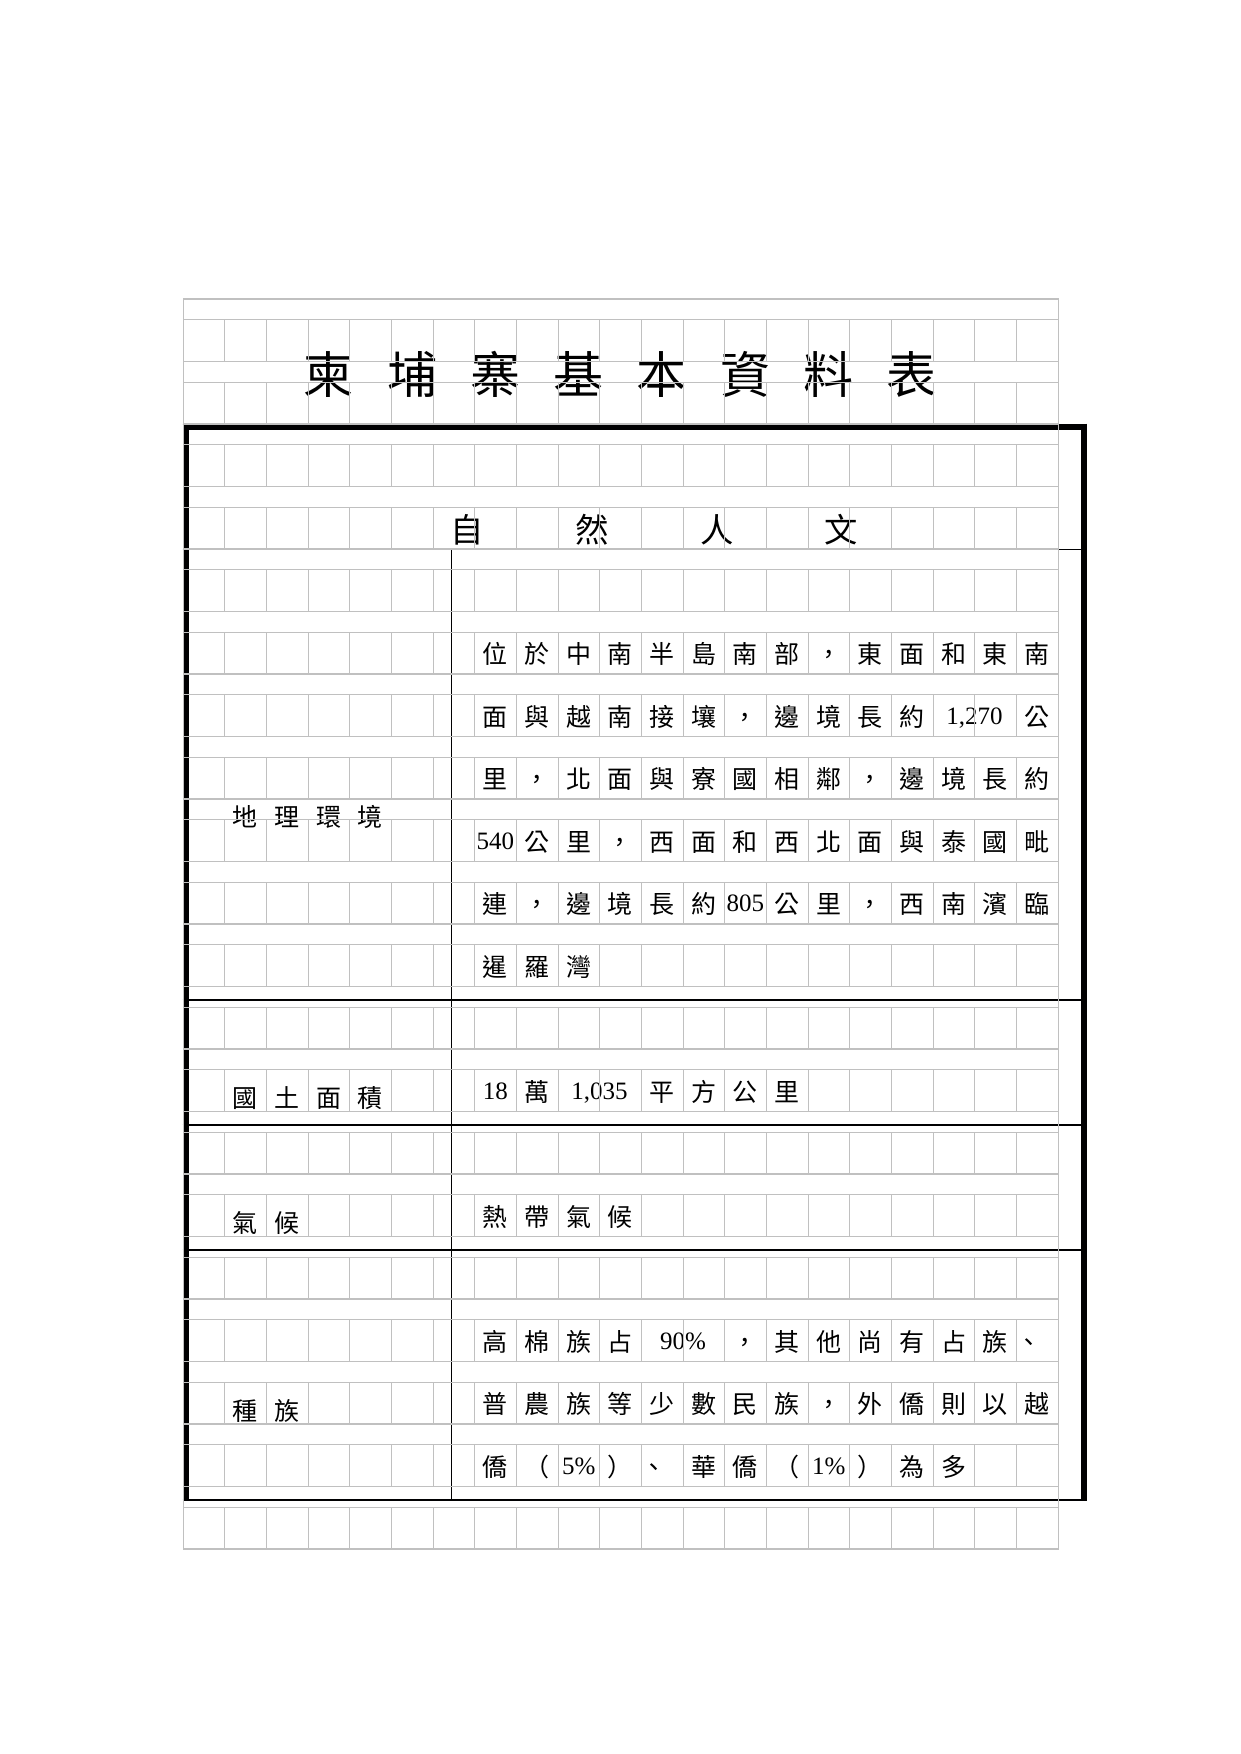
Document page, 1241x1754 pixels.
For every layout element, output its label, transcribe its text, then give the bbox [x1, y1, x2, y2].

table_cell 位於中南半島南部，東面和東南面與越南接壤，邊境長約1,270公里，北面與寮國相鄰，邊境長約540公里，西面和西北面與泰國毗連，邊境長約805公里，西南濱臨暹羅灣 [767, 758, 808, 798]
table_header 自 然 人 文 [189, 508, 224, 548]
table_header 自 然 人 文 [975, 445, 1016, 486]
table_cell 位於中南半島南部，東面和東南面與越南接壤，邊境長約1,270公里，北面與寮國相鄰，邊境長約540公里，西面和西北面與泰國毗連，邊境長約805公里，西南濱臨暹羅灣 [934, 820, 974, 861]
table_cell 地理環境 [392, 820, 433, 861]
table_cell 地理環境 [189, 987, 451, 999]
text 柬埔寨基本資料表 [725, 389, 766, 423]
table_cell [392, 1445, 433, 1486]
table_cell 高棉族占90%，其他尚有占族、普農族等少數民族，外僑則以越僑（5%）、華僑（1%）為多 [600, 1383, 641, 1423]
table_cell 高棉族占90%，其他尚有占族、普農族等少數民族，外僑則以越僑（5%）、華僑（1%）為多 [475, 1383, 516, 1423]
text 柬埔寨基本資料表 [845, 362, 909, 382]
table_cell 地理環境 [267, 820, 308, 861]
text 柬埔寨基本資料表 [1017, 320, 1058, 361]
table_cell 位於中南半島南部，東面和東南面與越南接壤，邊境長約1,270公里，北面與寮國相鄰，邊境長約540公里，西面和西北面與泰國毗連，邊境長約805公里，西南濱臨暹羅灣 [725, 695, 766, 736]
text 柬埔寨基本資料表 [267, 320, 308, 361]
table_cell 位於中南半島南部，東面和東南面與越南接壤，邊境長約1,270公里，北面與寮國相鄰，邊境長約540公里，西面和西北面與泰國毗連，邊境長約805公里，西南濱臨暹羅灣 [934, 695, 974, 736]
table_cell 位於中南半島南部，東面和東南面與越南接壤，邊境長約1,270公里，北面與寮國相鄰，邊境長約540公里，西面和西北面與泰國毗連，邊境長約805公里，西南濱臨暹羅灣 [517, 633, 558, 673]
table_cell 高棉族占90%，其他尚有占族、普農族等少數民族，外僑則以越僑（5%）、華僑（1%）為多 [809, 1383, 849, 1423]
table_cell 位於中南半島南部，東面和東南面與越南接壤，邊境長約1,270公里，北面與寮國相鄰，邊境長約540公里，西面和西北面與泰國毗連，邊境長約805公里，西南濱臨暹羅灣 [642, 945, 683, 986]
text 柬埔寨基本資料表 [184, 300, 1058, 319]
table_cell [809, 1195, 849, 1236]
table_header 自 然 人 文 [850, 445, 891, 486]
table_cell 積 [350, 1070, 391, 1111]
table_cell 地理環境 [189, 925, 451, 944]
table_cell [475, 1133, 516, 1173]
text 柬埔寨基本資料表 [184, 362, 326, 382]
table_cell [434, 1070, 451, 1111]
table_cell 地理環境 [309, 570, 349, 611]
table_cell 地理環境 [350, 570, 391, 611]
table_cell 位於中南半島南部，東面和東南面與越南接壤，邊境長約1,270公里，北面與寮國相鄰，邊境長約540公里，西面和西北面與泰國毗連，邊境長約805公里，西南濱臨暹羅灣 [850, 820, 891, 861]
table_cell 位於中南半島南部，東面和東南面與越南接壤，邊境長約1,270公里，北面與寮國相鄰，邊境長約540公里，西面和西北面與泰國毗連，邊境長約805公里，西南濱臨暹羅灣 [725, 945, 766, 986]
text 柬埔寨基本資料表 [642, 383, 683, 423]
table_cell 位於中南半島南部，東面和東南面與越南接壤，邊境長約1,270公里，北面與寮國相鄰，邊境長約540公里，西面和西北面與泰國毗連，邊境長約805公里，西南濱臨暹羅灣 [850, 883, 891, 923]
table_cell [189, 1001, 451, 1007]
table_cell 高棉族占90%，其他尚有占族、普農族等少數民族，外僑則以越僑（5%）、華僑（1%）為多 [1017, 1383, 1058, 1423]
table_cell 高棉族占90%，其他尚有占族、普農族等少數民族，外僑則以越僑（5%）、華僑（1%）為多 [517, 1320, 558, 1361]
table_cell 位於中南半島南部，東面和東南面與越南接壤，邊境長約1,270公里，北面與寮國相鄰，邊境長約540公里，西面和西北面與泰國毗連，邊境長約805公里，西南濱臨暹羅灣 [684, 758, 724, 798]
table_header 自 然 人 文 [225, 508, 266, 548]
table_cell 位於中南半島南部，東面和東南面與越南接壤，邊境長約1,270公里，北面與寮國相鄰，邊境長約540公里，西面和西北面與泰國毗連，邊境長約805公里，西南濱臨暹羅灣 [684, 570, 724, 611]
table_header 自 然 人 文 [392, 508, 433, 548]
table_cell [767, 1195, 808, 1236]
table_cell 位於中南半島南部，東面和東南面與越南接壤，邊境長約1,270公里，北面與寮國相鄰，邊境長約540公里，西面和西北面與泰國毗連，邊境長約805公里，西南濱臨暹羅灣 [452, 862, 1058, 882]
table_cell 18萬1,035平方公里 [475, 1070, 516, 1111]
table_cell [350, 1133, 391, 1173]
table_cell 高棉族占90%，其他尚有占族、普農族等少數民族，外僑則以越僑（5%）、華僑（1%）為多 [684, 1445, 724, 1486]
table_cell 位於中南半島南部，東面和東南面與越南接壤，邊境長約1,270公里，北面與寮國相鄰，邊境長約540公里，西面和西北面與泰國毗連，邊境長約805公里，西南濱臨暹羅灣 [517, 945, 558, 986]
text 柬埔寨基本資料表 [913, 362, 1058, 382]
table_cell 位於中南半島南部，東面和東南面與越南接壤，邊境長約1,270公里，北面與寮國相鄰，邊境長約540公里，西面和西北面與泰國毗連，邊境長約805公里，西南濱臨暹羅灣 [1017, 883, 1058, 923]
table_cell 族 [267, 1383, 308, 1423]
table_cell 18萬1,035平方公里 [767, 1008, 808, 1048]
table_cell 高棉族占90%，其他尚有占族、普農族等少數民族，外僑則以越僑（5%）、華僑（1%）為多 [850, 1445, 891, 1486]
table_cell 高棉族占90%，其他尚有占族、普農族等少數民族，外僑則以越僑（5%）、華僑（1%）為多 [517, 1258, 558, 1298]
table_header 自 然 人 文 [725, 445, 766, 486]
table_cell 地理環境 [267, 758, 308, 798]
table_header 自 然 人 文 [1017, 508, 1058, 548]
table_cell [392, 1070, 433, 1111]
text 柬埔寨基本資料表 [504, 362, 566, 382]
table_cell 18萬1,035平方公里 [642, 1070, 683, 1111]
text 柬埔寨基本資料表 [684, 383, 724, 423]
table_cell [1017, 1133, 1058, 1173]
table_cell 高棉族占90%，其他尚有占族、普農族等少數民族，外僑則以越僑（5%）、華僑（1%）為多 [684, 1320, 724, 1361]
table_cell 位於中南半島南部，東面和東南面與越南接壤，邊境長約1,270公里，北面與寮國相鄰，邊境長約540公里，西面和西北面與泰國毗連，邊境長約805公里，西南濱臨暹羅灣 [850, 945, 891, 986]
table_cell 地理環境 [434, 633, 451, 673]
table_cell 地理環境 [392, 758, 433, 798]
table_cell 位於中南半島南部，東面和東南面與越南接壤，邊境長約1,270公里，北面與寮國相鄰，邊境長約540公里，西面和西北面與泰國毗連，邊境長約805公里，西南濱臨暹羅灣 [725, 758, 766, 798]
table_header 自 然 人 文 [642, 445, 683, 486]
table_cell 地理環境 [225, 570, 266, 611]
text 柬埔寨基本資料表 [517, 320, 558, 361]
table_cell 高棉族占90%，其他尚有占族、普農族等少數民族，外僑則以越僑（5%）、華僑（1%）為多 [892, 1445, 933, 1486]
table_cell 位於中南半島南部，東面和東南面與越南接壤，邊境長約1,270公里，北面與寮國相鄰，邊境長約540公里，西面和西北面與泰國毗連，邊境長約805公里，西南濱臨暹羅灣 [559, 695, 599, 736]
table_header 自 然 人 文 [834, 522, 848, 533]
table_cell 位於中南半島南部，東面和東南面與越南接壤，邊境長約1,270公里，北面與寮國相鄰，邊境長約540公里，西面和西北面與泰國毗連，邊境長約805公里，西南濱臨暹羅灣 [452, 612, 1058, 632]
table_cell 高棉族占90%，其他尚有占族、普農族等少數民族，外僑則以越僑（5%）、華僑（1%）為多 [725, 1258, 766, 1298]
table_cell 地理環境 [267, 695, 308, 736]
table_cell 18萬1,035平方公里 [767, 1070, 808, 1111]
text 柬埔寨基本資料表 [434, 320, 474, 361]
table_cell 位於中南半島南部，東面和東南面與越南接壤，邊境長約1,270公里，北面與寮國相鄰，邊境長約540公里，西面和西北面與泰國毗連，邊境長約805公里，西南濱臨暹羅灣 [809, 945, 849, 986]
table_cell 高棉族占90%，其他尚有占族、普農族等少數民族，外僑則以越僑（5%）、華僑（1%）為多 [452, 1487, 1058, 1499]
table_cell 地理環境 [350, 820, 391, 861]
table_cell 位於中南半島南部，東面和東南面與越南接壤，邊境長約1,270公里，北面與寮國相鄰，邊境長約540公里，西面和西北面與泰國毗連，邊境長約805公里，西南濱臨暹羅灣 [1017, 820, 1058, 861]
table_cell 位於中南半島南部，東面和東南面與越南接壤，邊境長約1,270公里，北面與寮國相鄰，邊境長約540公里，西面和西北面與泰國毗連，邊境長約805公里，西南濱臨暹羅灣 [475, 758, 516, 798]
text 柬埔寨基本資料表 [975, 320, 1016, 361]
table_cell 位於中南半島南部，東面和東南面與越南接壤，邊境長約1,270公里，北面與寮國相鄰，邊境長約540公里，西面和西北面與泰國毗連，邊境長約805公里，西南濱臨暹羅灣 [767, 820, 808, 861]
table_cell 高棉族占90%，其他尚有占族、普農族等少數民族，外僑則以越僑（5%）、華僑（1%）為多 [600, 1445, 641, 1486]
table_cell 高棉族占90%，其他尚有占族、普農族等少數民族，外僑則以越僑（5%）、華僑（1%）為多 [809, 1258, 849, 1298]
table_cell 氣 [225, 1195, 266, 1236]
table_cell [892, 1195, 933, 1236]
text 柬埔寨基本資料表 [422, 362, 487, 382]
table_cell [392, 1320, 433, 1361]
table_cell [725, 1195, 766, 1236]
table_header 自 然 人 文 [350, 445, 391, 486]
table_header 自 然 人 文 [189, 430, 1058, 444]
table_cell 位於中南半島南部，東面和東南面與越南接壤，邊境長約1,270公里，北面與寮國相鄰，邊境長約540公里，西面和西北面與泰國毗連，邊境長約805公里，西南濱臨暹羅灣 [850, 633, 891, 673]
table_cell 地理環境 [309, 945, 349, 986]
table_cell [642, 1133, 683, 1173]
table_cell 位於中南半島南部，東面和東南面與越南接壤，邊境長約1,270公里，北面與寮國相鄰，邊境長約540公里，西面和西北面與泰國毗連，邊境長約805公里，西南濱臨暹羅灣 [850, 570, 891, 611]
table_cell [225, 1133, 266, 1173]
table_cell 高棉族占90%，其他尚有占族、普農族等少數民族，外僑則以越僑（5%）、華僑（1%）為多 [1017, 1445, 1058, 1486]
table_header 自 然 人 文 [975, 508, 1016, 548]
table_header 自 然 人 文 [850, 508, 891, 548]
table_cell 位於中南半島南部，東面和東南面與越南接壤，邊境長約1,270公里，北面與寮國相鄰，邊境長約540公里，西面和西北面與泰國毗連，邊境長約805公里，西南濱臨暹羅灣 [975, 883, 1016, 923]
table_header 自 然 人 文 [517, 445, 558, 486]
table_cell 高棉族占90%，其他尚有占族、普農族等少數民族，外僑則以越僑（5%）、華僑（1%）為多 [452, 1425, 1058, 1444]
table_cell 地理環境 [392, 633, 433, 673]
table_cell 高棉族占90%，其他尚有占族、普農族等少數民族，外僑則以越僑（5%）、華僑（1%）為多 [934, 1320, 974, 1361]
table_cell 位於中南半島南部，東面和東南面與越南接壤，邊境長約1,270公里，北面與寮國相鄰，邊境長約540公里，西面和西北面與泰國毗連，邊境長約805公里，西南濱臨暹羅灣 [452, 737, 1058, 757]
table_cell 高棉族占90%，其他尚有占族、普農族等少數民族，外僑則以越僑（5%）、華僑（1%）為多 [559, 1320, 599, 1361]
table_cell 位於中南半島南部，東面和東南面與越南接壤，邊境長約1,270公里，北面與寮國相鄰，邊境長約540公里，西面和西北面與泰國毗連，邊境長約805公里，西南濱臨暹羅灣 [975, 820, 1016, 861]
table_cell 高棉族占90%，其他尚有占族、普農族等少數民族，外僑則以越僑（5%）、華僑（1%）為多 [559, 1383, 599, 1423]
table_header 自 然 人 文 [225, 445, 266, 486]
table_cell 18萬1,035平方公里 [725, 1008, 766, 1048]
table_cell [267, 1258, 308, 1298]
table_cell [309, 1445, 349, 1486]
table_cell [309, 1320, 349, 1361]
table_cell 位於中南半島南部，東面和東南面與越南接壤，邊境長約1,270公里，北面與寮國相鄰，邊境長約540公里，西面和西北面與泰國毗連，邊境長約805公里，西南濱臨暹羅灣 [934, 945, 974, 986]
table_cell 地理環境 [189, 820, 224, 861]
table_cell [975, 1133, 1016, 1173]
text 柬埔寨基本資料表 [434, 383, 474, 423]
table_cell [934, 1195, 974, 1236]
table_header 自 然 人 文 [475, 445, 516, 486]
table_cell 地理環境 [189, 695, 224, 736]
table_cell 高棉族占90%，其他尚有占族、普農族等少數民族，外僑則以越僑（5%）、華僑（1%）為多 [517, 1445, 558, 1486]
text 柬埔寨基本資料表 [767, 383, 808, 423]
table_cell 18萬1,035平方公里 [600, 1008, 641, 1048]
table_cell 18萬1,035平方公里 [452, 1050, 1058, 1069]
table_cell 高棉族占90%，其他尚有占族、普農族等少數民族，外僑則以越僑（5%）、華僑（1%）為多 [767, 1383, 808, 1423]
table_cell 位於中南半島南部，東面和東南面與越南接壤，邊境長約1,270公里，北面與寮國相鄰，邊境長約540公里，西面和西北面與泰國毗連，邊境長約805公里，西南濱臨暹羅灣 [1017, 633, 1058, 673]
table_cell [189, 1133, 224, 1173]
table_cell 位於中南半島南部，東面和東南面與越南接壤，邊境長約1,270公里，北面與寮國相鄰，邊境長約540公里，西面和西北面與泰國毗連，邊境長約805公里，西南濱臨暹羅灣 [767, 570, 808, 611]
table_cell 18萬1,035平方公里 [850, 1008, 891, 1048]
table_cell 位於中南半島南部，東面和東南面與越南接壤，邊境長約1,270公里，北面與寮國相鄰，邊境長約540公里，西面和西北面與泰國毗連，邊境長約805公里，西南濱臨暹羅灣 [892, 570, 933, 611]
table_cell 位於中南半島南部，東面和東南面與越南接壤，邊境長約1,270公里，北面與寮國相鄰，邊境長約540公里，西面和西北面與泰國毗連，邊境長約805公里，西南濱臨暹羅灣 [452, 800, 1058, 819]
table_cell 高棉族占90%，其他尚有占族、普農族等少數民族，外僑則以越僑（5%）、華僑（1%）為多 [725, 1320, 766, 1361]
table_cell [189, 1487, 451, 1499]
table_cell 高棉族占90%，其他尚有占族、普農族等少數民族，外僑則以越僑（5%）、華僑（1%）為多 [725, 1445, 766, 1486]
table_cell [225, 1445, 266, 1486]
text 柬埔寨基本資料表 [267, 383, 308, 423]
table_cell 18萬1,035平方公里 [452, 1008, 474, 1048]
table_cell 種 [225, 1383, 266, 1423]
table_cell 位於中南半島南部，東面和東南面與越南接壤，邊境長約1,270公里，北面與寮國相鄰，邊境長約540公里，西面和西北面與泰國毗連，邊境長約805公里，西南濱臨暹羅灣 [684, 695, 724, 736]
table_cell [850, 1133, 891, 1173]
table_cell 土 [267, 1070, 308, 1111]
table_cell 高棉族占90%，其他尚有占族、普農族等少數民族，外僑則以越僑（5%）、華僑（1%）為多 [767, 1258, 808, 1298]
table_cell 位於中南半島南部，東面和東南面與越南接壤，邊境長約1,270公里，北面與寮國相鄰，邊境長約540公里，西面和西北面與泰國毗連，邊境長約805公里，西南濱臨暹羅灣 [809, 820, 849, 861]
table_cell [392, 1133, 433, 1173]
table_cell [392, 1383, 433, 1423]
table_cell [434, 1008, 451, 1048]
table_cell 位於中南半島南部，東面和東南面與越南接壤，邊境長約1,270公里，北面與寮國相鄰，邊境長約540公里，西面和西北面與泰國毗連，邊境長約805公里，西南濱臨暹羅灣 [600, 883, 641, 923]
table_cell 位於中南半島南部，東面和東南面與越南接壤，邊境長約1,270公里，北面與寮國相鄰，邊境長約540公里，西面和西北面與泰國毗連，邊境長約805公里，西南濱臨暹羅灣 [892, 758, 933, 798]
table_header 自 然 人 文 [1059, 430, 1081, 548]
table_cell [975, 1195, 1016, 1236]
table_cell 18萬1,035平方公里 [517, 1008, 558, 1048]
table_cell 位於中南半島南部，東面和東南面與越南接壤，邊境長約1,270公里，北面與寮國相鄰，邊境長約540公里，西面和西北面與泰國毗連，邊境長約805公里，西南濱臨暹羅灣 [892, 820, 933, 861]
table_header 自 然 人 文 [767, 508, 808, 548]
table_header 自 然 人 文 [1017, 445, 1058, 486]
table_cell 高棉族占90%，其他尚有占族、普農族等少數民族，外僑則以越僑（5%）、華僑（1%）為多 [892, 1320, 933, 1361]
table_cell 高棉族占90%，其他尚有占族、普農族等少數民族，外僑則以越僑（5%）、華僑（1%）為多 [600, 1320, 641, 1361]
table_cell 高棉族占90%，其他尚有占族、普農族等少數民族，外僑則以越僑（5%）、華僑（1%）為多 [975, 1445, 1016, 1486]
table_cell [189, 1195, 224, 1236]
table_cell 位於中南半島南部，東面和東南面與越南接壤，邊境長約1,270公里，北面與寮國相鄰，邊境長約540公里，西面和西北面與泰國毗連，邊境長約805公里，西南濱臨暹羅灣 [934, 633, 974, 673]
table_cell [189, 1383, 224, 1423]
table_header 自 然 人 文 [559, 508, 599, 548]
table_cell 位於中南半島南部，東面和東南面與越南接壤，邊境長約1,270公里，北面與寮國相鄰，邊境長約540公里，西面和西北面與泰國毗連，邊境長約805公里，西南濱臨暹羅灣 [559, 570, 599, 611]
text 柬埔寨基本資料表 [663, 365, 673, 382]
table_cell 位於中南半島南部，東面和東南面與越南接壤，邊境長約1,270公里，北面與寮國相鄰，邊境長約540公里，西面和西北面與泰國毗連，邊境長約805公里，西南濱臨暹羅灣 [642, 883, 683, 923]
table_cell 熱 [475, 1195, 516, 1236]
table_cell [767, 1133, 808, 1173]
table_cell 位於中南半島南部，東面和東南面與越南接壤，邊境長約1,270公里，北面與寮國相鄰，邊境長約540公里，西面和西北面與泰國毗連，邊境長約805公里，西南濱臨暹羅灣 [684, 883, 724, 923]
table_cell 地理環境 [189, 570, 224, 611]
table_cell 18萬1,035平方公里 [452, 1112, 1058, 1124]
table_cell 位於中南半島南部，東面和東南面與越南接壤，邊境長約1,270公里，北面與寮國相鄰，邊境長約540公里，西面和西北面與泰國毗連，邊境長約805公里，西南濱臨暹羅灣 [725, 570, 766, 611]
table_cell [434, 1258, 451, 1298]
table_cell 國 [225, 1070, 266, 1111]
text 柬埔寨基本資料表 [767, 320, 808, 361]
table_cell 位於中南半島南部，東面和東南面與越南接壤，邊境長約1,270公里，北面與寮國相鄰，邊境長約540公里，西面和西北面與泰國毗連，邊境長約805公里，西南濱臨暹羅灣 [809, 695, 849, 736]
table_cell 高棉族占90%，其他尚有占族、普農族等少數民族，外僑則以越僑（5%）、華僑（1%）為多 [642, 1445, 683, 1486]
table_cell 位於中南半島南部，東面和東南面與越南接壤，邊境長約1,270公里，北面與寮國相鄰，邊境長約540公里，西面和西北面與泰國毗連，邊境長約805公里，西南濱臨暹羅灣 [809, 633, 849, 673]
table_cell 地理環境 [225, 695, 266, 736]
table_cell 位於中南半島南部，東面和東南面與越南接壤，邊境長約1,270公里，北面與寮國相鄰，邊境長約540公里，西面和西北面與泰國毗連，邊境長約805公里，西南濱臨暹羅灣 [725, 633, 766, 673]
table_header 自 然 人 文 [725, 508, 766, 548]
table_cell 位於中南半島南部，東面和東南面與越南接壤，邊境長約1,270公里，北面與寮國相鄰，邊境長約540公里，西面和西北面與泰國毗連，邊境長約805公里，西南濱臨暹羅灣 [600, 758, 641, 798]
table_cell [350, 1445, 391, 1486]
table_cell 18萬1,035平方公里 [725, 1070, 766, 1111]
table_header 自 然 人 文 [934, 445, 974, 486]
table_cell [892, 1133, 933, 1173]
table_cell [392, 1008, 433, 1048]
table_cell 候 [600, 1195, 641, 1236]
table_cell 高棉族占90%，其他尚有占族、普農族等少數民族，外僑則以越僑（5%）、華僑（1%）為多 [975, 1258, 1016, 1298]
table_cell [452, 1237, 1058, 1249]
table_cell 位於中南半島南部，東面和東南面與越南接壤，邊境長約1,270公里，北面與寮國相鄰，邊境長約540公里，西面和西北面與泰國毗連，邊境長約805公里，西南濱臨暹羅灣 [452, 925, 1058, 944]
table_cell 位於中南半島南部，東面和東南面與越南接壤，邊境長約1,270公里，北面與寮國相鄰，邊境長約540公里，西面和西北面與泰國毗連，邊境長約805公里，西南濱臨暹羅灣 [1017, 570, 1058, 611]
table_cell [600, 1133, 641, 1173]
table_cell 位於中南半島南部，東面和東南面與越南接壤，邊境長約1,270公里，北面與寮國相鄰，邊境長約540公里，西面和西北面與泰國毗連，邊境長約805公里，西南濱臨暹羅灣 [475, 570, 516, 611]
table_cell 高棉族占90%，其他尚有占族、普農族等少數民族，外僑則以越僑（5%）、華僑（1%）為多 [684, 1383, 724, 1423]
table_cell 地理環境 [434, 945, 451, 986]
table_cell [189, 1112, 451, 1124]
table_cell 18萬1,035平方公里 [452, 1070, 474, 1111]
table_cell 位於中南半島南部，東面和東南面與越南接壤，邊境長約1,270公里，北面與寮國相鄰，邊境長約540公里，西面和西北面與泰國毗連，邊境長約805公里，西南濱臨暹羅灣 [517, 570, 558, 611]
table_cell 位於中南半島南部，東面和東南面與越南接壤，邊境長約1,270公里，北面與寮國相鄰，邊境長約540公里，西面和西北面與泰國毗連，邊境長約805公里，西南濱臨暹羅灣 [475, 820, 516, 861]
table_cell [452, 1133, 474, 1173]
table_cell 高棉族占90%，其他尚有占族、普農族等少數民族，外僑則以越僑（5%）、華僑（1%）為多 [1017, 1258, 1058, 1298]
table_cell 18萬1,035平方公里 [475, 1008, 516, 1048]
table_cell [434, 1320, 451, 1361]
table_cell [225, 1008, 266, 1048]
table_cell 18萬1,035平方公里 [850, 1070, 891, 1111]
table_cell [392, 1258, 433, 1298]
text 柬埔寨基本資料表 [350, 383, 391, 423]
text 柬埔寨基本資料表 [667, 362, 813, 382]
table_cell 位於中南半島南部，東面和東南面與越南接壤，邊境長約1,270公里，北面與寮國相鄰，邊境長約540公里，西面和西北面與泰國毗連，邊境長約805公里，西南濱臨暹羅灣 [767, 633, 808, 673]
table_cell 地理環境 [267, 633, 308, 673]
table_cell 18萬1,035平方公里 [684, 1070, 724, 1111]
table_cell 高棉族占90%，其他尚有占族、普農族等少數民族，外僑則以越僑（5%）、華僑（1%）為多 [892, 1383, 933, 1423]
table_cell 18萬1,035平方公里 [517, 1070, 558, 1111]
text 柬埔寨基本資料表 [392, 320, 433, 361]
table_header 自 然 人 文 [189, 445, 224, 486]
table_header 自 然 人 文 [350, 508, 391, 548]
table_cell [684, 1133, 724, 1173]
table_cell 位於中南半島南部，東面和東南面與越南接壤，邊境長約1,270公里，北面與寮國相鄰，邊境長約540公里，西面和西北面與泰國毗連，邊境長約805公里，西南濱臨暹羅灣 [850, 758, 891, 798]
table_cell 地理環境 [267, 945, 308, 986]
text 柬埔寨基本資料表 [330, 362, 395, 382]
table_cell 位於中南半島南部，東面和東南面與越南接壤，邊境長約1,270公里，北面與寮國相鄰，邊境長約540公里，西面和西北面與泰國毗連，邊境長約805公里，西南濱臨暹羅灣 [684, 945, 724, 986]
table_header 自 然 人 文 [767, 445, 808, 486]
text 柬埔寨基本資料表 [399, 362, 418, 382]
table_cell 位於中南半島南部，東面和東南面與越南接壤，邊境長約1,270公里，北面與寮國相鄰，邊境長約540公里，西面和西北面與泰國毗連，邊境長約805公里，西南濱臨暹羅灣 [934, 570, 974, 611]
table_cell 位於中南半島南部，東面和東南面與越南接壤，邊境長約1,270公里，北面與寮國相鄰，邊境長約540公里，西面和西北面與泰國毗連，邊境長約805公里，西南濱臨暹羅灣 [975, 758, 1016, 798]
text 柬埔寨基本資料表 [892, 320, 933, 361]
table_cell 位於中南半島南部，東面和東南面與越南接壤，邊境長約1,270公里，北面與寮國相鄰，邊境長約540公里，西面和西北面與泰國毗連，邊境長約805公里，西南濱臨暹羅灣 [517, 695, 558, 736]
text 柬埔寨基本資料表 [684, 320, 724, 361]
table_cell 地理環境 [392, 695, 433, 736]
table_cell 18萬1,035平方公里 [934, 1008, 974, 1048]
table_cell [189, 1126, 451, 1132]
table_header 自 然 人 文 [475, 508, 516, 548]
table_cell 地理環境 [309, 633, 349, 673]
table_cell [189, 1445, 224, 1486]
table_cell 18萬1,035平方公里 [684, 1008, 724, 1048]
table_cell 18萬1,035平方公里 [642, 1008, 683, 1048]
table_cell [189, 1175, 451, 1194]
table_cell 位於中南半島南部，東面和東南面與越南接壤，邊境長約1,270公里，北面與寮國相鄰，邊境長約540公里，西面和西北面與泰國毗連，邊境長約805公里，西南濱臨暹羅灣 [850, 695, 891, 736]
text 柬埔寨基本資料表 [817, 362, 841, 382]
table_cell 位於中南半島南部，東面和東南面與越南接壤，邊境長約1,270公里，北面與寮國相鄰，邊境長約540公里，西面和西北面與泰國毗連，邊境長約805公里，西南濱臨暹羅灣 [452, 675, 1058, 694]
table_cell 位於中南半島南部，東面和東南面與越南接壤，邊境長約1,270公里，北面與寮國相鄰，邊境長約540公里，西面和西北面與泰國毗連，邊境長約805公里，西南濱臨暹羅灣 [517, 883, 558, 923]
table_cell [809, 1133, 849, 1173]
text 柬埔寨基本資料表 [809, 383, 849, 423]
table_cell 地理環境 [225, 633, 266, 673]
table_cell 位於中南半島南部，東面和東南面與越南接壤，邊境長約1,270公里，北面與寮國相鄰，邊境長約540公里，西面和西北面與泰國毗連，邊境長約805公里，西南濱臨暹羅灣 [809, 758, 849, 798]
table_cell [350, 1258, 391, 1298]
table_cell 面 [309, 1070, 349, 1111]
table_header 自 然 人 文 [434, 445, 474, 486]
table_cell [189, 1008, 224, 1048]
table_cell 地理環境 [392, 570, 433, 611]
text 柬埔寨基本資料表 [850, 383, 891, 423]
table_cell [267, 1133, 308, 1173]
text 柬埔寨基本資料表 [559, 320, 599, 356]
table_cell [267, 1445, 308, 1486]
table_cell 18萬1,035平方公里 [559, 1008, 599, 1048]
table_cell 位於中南半島南部，東面和東南面與越南接壤，邊境長約1,270公里，北面與寮國相鄰，邊境長約540公里，西面和西北面與泰國毗連，邊境長約805公里，西南濱臨暹羅灣 [559, 820, 599, 861]
table_cell [1059, 1126, 1081, 1249]
table_cell 位於中南半島南部，東面和東南面與越南接壤，邊境長約1,270公里，北面與寮國相鄰，邊境長約540公里，西面和西北面與泰國毗連，邊境長約805公里，西南濱臨暹羅灣 [1017, 695, 1058, 736]
table_cell [434, 1445, 451, 1486]
text 柬埔寨基本資料表 [184, 383, 224, 423]
table_cell 高棉族占90%，其他尚有占族、普農族等少數民族，外僑則以越僑（5%）、華僑（1%）為多 [767, 1320, 808, 1361]
text 柬埔寨基本資料表 [809, 320, 849, 361]
table_cell [267, 1008, 308, 1048]
table_cell 高棉族占90%，其他尚有占族、普農族等少數民族，外僑則以越僑（5%）、華僑（1%）為多 [1059, 1251, 1081, 1499]
table_cell 高棉族占90%，其他尚有占族、普農族等少數民族，外僑則以越僑（5%）、華僑（1%）為多 [1017, 1320, 1058, 1361]
table_cell 高棉族占90%，其他尚有占族、普農族等少數民族，外僑則以越僑（5%）、華僑（1%）為多 [850, 1320, 891, 1361]
table_cell 地理環境 [434, 820, 451, 861]
text 柬埔寨基本資料表 [850, 320, 891, 361]
table_cell [189, 1362, 451, 1382]
table_cell 位於中南半島南部，東面和東南面與越南接壤，邊境長約1,270公里，北面與寮國相鄰，邊境長約540公里，西面和西北面與泰國毗連，邊境長約805公里，西南濱臨暹羅灣 [642, 758, 683, 798]
table_cell 18萬1,035平方公里 [809, 1008, 849, 1048]
table_cell 高棉族占90%，其他尚有占族、普農族等少數民族，外僑則以越僑（5%）、華僑（1%）為多 [642, 1383, 683, 1423]
table_cell 高棉族占90%，其他尚有占族、普農族等少數民族，外僑則以越僑（5%）、華僑（1%）為多 [642, 1320, 683, 1361]
table_cell [225, 1258, 266, 1298]
table_cell 位於中南半島南部，東面和東南面與越南接壤，邊境長約1,270公里，北面與寮國相鄰，邊境長約540公里，西面和西北面與泰國毗連，邊境長約805公里，西南濱臨暹羅灣 [642, 570, 683, 611]
table_cell 高棉族占90%，其他尚有占族、普農族等少數民族，外僑則以越僑（5%）、華僑（1%）為多 [850, 1258, 891, 1298]
table_cell 地理環境 [309, 758, 349, 798]
table_cell 地理環境 [434, 758, 451, 798]
table_cell 18萬1,035平方公里 [934, 1070, 974, 1111]
table_cell 位於中南半島南部，東面和東南面與越南接壤，邊境長約1,270公里，北面與寮國相鄰，邊境長約540公里，西面和西北面與泰國毗連，邊境長約805公里，西南濱臨暹羅灣 [725, 883, 766, 923]
table_cell 位於中南半島南部，東面和東南面與越南接壤，邊境長約1,270公里，北面與寮國相鄰，邊境長約540公里，西面和西北面與泰國毗連，邊境長約805公里，西南濱臨暹羅灣 [892, 695, 933, 736]
table_cell [684, 1195, 724, 1236]
table_header 自 然 人 文 [309, 508, 349, 548]
table_cell 位於中南半島南部，東面和東南面與越南接壤，邊境長約1,270公里，北面與寮國相鄰，邊境長約540公里，西面和西北面與泰國毗連，邊境長約805公里，西南濱臨暹羅灣 [517, 820, 558, 861]
table_cell 位於中南半島南部，東面和東南面與越南接壤，邊境長約1,270公里，北面與寮國相鄰，邊境長約540公里，西面和西北面與泰國毗連，邊境長約805公里，西南濱臨暹羅灣 [517, 758, 558, 798]
table_header 自 然 人 文 [684, 508, 724, 548]
table_cell [189, 1070, 224, 1111]
table_cell 位於中南半島南部，東面和東南面與越南接壤，邊境長約1,270公里，北面與寮國相鄰，邊境長約540公里，西面和西北面與泰國毗連，邊境長約805公里，西南濱臨暹羅灣 [809, 883, 849, 923]
text 柬埔寨基本資料表 [934, 320, 974, 361]
text 柬埔寨基本資料表 [892, 383, 933, 423]
table_cell 地理環境 [189, 737, 451, 757]
table_cell 地理環境 [434, 883, 451, 923]
table_cell 高棉族占90%，其他尚有占族、普農族等少數民族，外僑則以越僑（5%）、華僑（1%）為多 [517, 1383, 558, 1423]
table_header 自 然 人 文 [559, 445, 599, 486]
table_cell 地理環境 [350, 695, 391, 736]
table_cell [434, 1133, 451, 1173]
table_cell 高棉族占90%，其他尚有占族、普農族等少數民族，外僑則以越僑（5%）、華僑（1%）為多 [452, 1362, 1058, 1382]
table_cell 位於中南半島南部，東面和東南面與越南接壤，邊境長約1,270公里，北面與寮國相鄰，邊境長約540公里，西面和西北面與泰國毗連，邊境長約805公里，西南濱臨暹羅灣 [975, 695, 1016, 736]
table_cell 地理環境 [189, 633, 224, 673]
table_cell 位於中南半島南部，東面和東南面與越南接壤，邊境長約1,270公里，北面與寮國相鄰，邊境長約540公里，西面和西北面與泰國毗連，邊境長約805公里，西南濱臨暹羅灣 [475, 633, 516, 673]
table_cell [434, 1195, 451, 1236]
table_cell [452, 1195, 474, 1236]
table_header 自 然 人 文 [189, 487, 1058, 507]
text 柬埔寨基本資料表 [934, 383, 974, 423]
table_cell 位於中南半島南部，東面和東南面與越南接壤，邊境長約1,270公里，北面與寮國相鄰，邊境長約540公里，西面和西北面與泰國毗連，邊境長約805公里，西南濱臨暹羅灣 [600, 570, 641, 611]
text 柬埔寨基本資料表 [725, 320, 766, 361]
table_cell 高棉族占90%，其他尚有占族、普農族等少數民族，外僑則以越僑（5%）、華僑（1%）為多 [600, 1258, 641, 1298]
table_header 自 然 人 文 [642, 508, 683, 548]
table_cell 高棉族占90%，其他尚有占族、普農族等少數民族，外僑則以越僑（5%）、華僑（1%）為多 [684, 1258, 724, 1298]
text 柬埔寨基本資料表 [309, 383, 349, 423]
table_cell 位於中南半島南部，東面和東南面與越南接壤，邊境長約1,270公里，北面與寮國相鄰，邊境長約540公里，西面和西北面與泰國毗連，邊境長約805公里，西南濱臨暹羅灣 [809, 570, 849, 611]
table_cell [452, 1175, 1058, 1194]
table_cell [225, 1320, 266, 1361]
table_cell 高棉族占90%，其他尚有占族、普農族等少數民族，外僑則以越僑（5%）、華僑（1%）為多 [934, 1258, 974, 1298]
table_cell 位於中南半島南部，東面和東南面與越南接壤，邊境長約1,270公里，北面與寮國相鄰，邊境長約540公里，西面和西北面與泰國毗連，邊境長約805公里，西南濱臨暹羅灣 [975, 570, 1016, 611]
text 柬埔寨基本資料表 [590, 362, 654, 382]
table_cell 地理環境 [434, 570, 451, 611]
table_header 自 然 人 文 [600, 445, 641, 486]
table_cell 高棉族占90%，其他尚有占族、普農族等少數民族，外僑則以越僑（5%）、華僑（1%）為多 [975, 1320, 1016, 1361]
table_cell 位於中南半島南部，東面和東南面與越南接壤，邊境長約1,270公里，北面與寮國相鄰，邊境長約540公里，西面和西北面與泰國毗連，邊境長約805公里，西南濱臨暹羅灣 [767, 883, 808, 923]
table_cell 地理環境 [189, 675, 451, 694]
table_cell 18萬1,035平方公里 [975, 1008, 1016, 1048]
table_cell 氣 [559, 1195, 599, 1236]
table_cell [392, 1195, 433, 1236]
table_cell 位於中南半島南部，東面和東南面與越南接壤，邊境長約1,270公里，北面與寮國相鄰，邊境長約540公里，西面和西北面與泰國毗連，邊境長約805公里，西南濱臨暹羅灣 [934, 758, 974, 798]
table_cell 地理環境 [350, 633, 391, 673]
table_cell 18萬1,035平方公里 [809, 1070, 849, 1111]
table_header 自 然 人 文 [517, 508, 558, 548]
table_cell [309, 1258, 349, 1298]
table_cell [189, 1050, 451, 1069]
table_cell [189, 1425, 451, 1444]
table_cell 高棉族占90%，其他尚有占族、普農族等少數民族，外僑則以越僑（5%）、華僑（1%）為多 [475, 1258, 516, 1298]
table_cell 高棉族占90%，其他尚有占族、普農族等少數民族，外僑則以越僑（5%）、華僑（1%）為多 [809, 1320, 849, 1361]
table_header 自 然 人 文 [309, 445, 349, 486]
table_cell 位於中南半島南部，東面和東南面與越南接壤，邊境長約1,270公里，北面與寮國相鄰，邊境長約540公里，西面和西北面與泰國毗連，邊境長約805公里，西南濱臨暹羅灣 [475, 695, 516, 736]
table_cell 地理環境 [309, 883, 349, 923]
table_cell 高棉族占90%，其他尚有占族、普農族等少數民族，外僑則以越僑（5%）、華僑（1%）為多 [975, 1383, 1016, 1423]
table_cell 地理環境 [189, 800, 451, 819]
table_cell 地理環境 [225, 945, 266, 986]
table_cell 18萬1,035平方公里 [892, 1070, 933, 1111]
table_header 自 然 人 文 [684, 445, 724, 486]
table_cell 地理環境 [189, 612, 451, 632]
table_cell 地理環境 [225, 820, 266, 861]
table_cell [850, 1195, 891, 1236]
table_cell 18萬1,035平方公里 [892, 1008, 933, 1048]
table_cell 18萬1,035平方公里 [452, 1001, 1058, 1007]
table_cell [189, 1237, 451, 1249]
table_cell 位於中南半島南部，東面和東南面與越南接壤，邊境長約1,270公里，北面與寮國相鄰，邊境長約540公里，西面和西北面與泰國毗連，邊境長約805公里，西南濱臨暹羅灣 [892, 945, 933, 986]
table_cell 位於中南半島南部，東面和東南面與越南接壤，邊境長約1,270公里，北面與寮國相鄰，邊境長約540公里，西面和西北面與泰國毗連，邊境長約805公里，西南濱臨暹羅灣 [767, 695, 808, 736]
table_cell [309, 1133, 349, 1173]
text 柬埔寨基本資料表 [225, 383, 266, 423]
table_cell 位於中南半島南部，東面和東南面與越南接壤，邊境長約1,270公里，北面與寮國相鄰，邊境長約540公里，西面和西北面與泰國毗連，邊境長約805公里，西南濱臨暹羅灣 [767, 945, 808, 986]
text 柬埔寨基本資料表 [225, 320, 266, 361]
table_cell 高棉族占90%，其他尚有占族、普農族等少數民族，外僑則以越僑（5%）、華僑（1%）為多 [725, 1383, 766, 1423]
table_cell 位於中南半島南部，東面和東南面與越南接壤，邊境長約1,270公里，北面與寮國相鄰，邊境長約540公里，西面和西北面與泰國毗連，邊境長約805公里，西南濱臨暹羅灣 [559, 758, 599, 798]
table_cell 位於中南半島南部，東面和東南面與越南接壤，邊境長約1,270公里，北面與寮國相鄰，邊境長約540公里，西面和西北面與泰國毗連，邊境長約805公里，西南濱臨暹羅灣 [725, 820, 766, 861]
table_cell 位於中南半島南部，東面和東南面與越南接壤，邊境長約1,270公里，北面與寮國相鄰，邊境長約540公里，西面和西北面與泰國毗連，邊境長約805公里，西南濱臨暹羅灣 [452, 550, 1058, 569]
table_cell 位於中南半島南部，東面和東南面與越南接壤，邊境長約1,270公里，北面與寮國相鄰，邊境長約540公里，西面和西北面與泰國毗連，邊境長約805公里，西南濱臨暹羅灣 [975, 633, 1016, 673]
table_cell 位於中南半島南部，東面和東南面與越南接壤，邊境長約1,270公里，北面與寮國相鄰，邊境長約540公里，西面和西北面與泰國毗連，邊境長約805公里，西南濱臨暹羅灣 [452, 987, 1058, 999]
table_cell 地理環境 [309, 695, 349, 736]
table_cell 位於中南半島南部，東面和東南面與越南接壤，邊境長約1,270公里，北面與寮國相鄰，邊境長約540公里，西面和西北面與泰國毗連，邊境長約805公里，西南濱臨暹羅灣 [642, 633, 683, 673]
table_cell 高棉族占90%，其他尚有占族、普農族等少數民族，外僑則以越僑（5%）、華僑（1%）為多 [934, 1383, 974, 1423]
table_header 自 然 人 文 [267, 508, 308, 548]
table_cell 位於中南半島南部，東面和東南面與越南接壤，邊境長約1,270公里，北面與寮國相鄰，邊境長約540公里，西面和西北面與泰國毗連，邊境長約805公里，西南濱臨暹羅灣 [1017, 945, 1058, 986]
table_cell 高棉族占90%，其他尚有占族、普農族等少數民族，外僑則以越僑（5%）、華僑（1%）為多 [452, 1251, 1058, 1257]
table_header 自 然 人 文 [892, 508, 933, 548]
table_cell 位於中南半島南部，東面和東南面與越南接壤，邊境長約1,270公里，北面與寮國相鄰，邊境長約540公里，西面和西北面與泰國毗連，邊境長約805公里，西南濱臨暹羅灣 [600, 633, 641, 673]
table_cell 高棉族占90%，其他尚有占族、普農族等少數民族，外僑則以越僑（5%）、華僑（1%）為多 [934, 1445, 974, 1486]
text 柬埔寨基本資料表 [475, 320, 516, 355]
table_cell 位於中南半島南部，東面和東南面與越南接壤，邊境長約1,270公里，北面與寮國相鄰，邊境長約540公里，西面和西北面與泰國毗連，邊境長約805公里，西南濱臨暹羅灣 [600, 945, 641, 986]
text 柬埔寨基本資料表 [350, 320, 391, 361]
table_cell [189, 1251, 451, 1257]
table_cell 地理環境 [189, 945, 224, 986]
table_cell 高棉族占90%，其他尚有占族、普農族等少數民族，外僑則以越僑（5%）、華僑（1%）為多 [452, 1445, 474, 1486]
table_cell 地理環境 [350, 945, 391, 986]
table_cell 位於中南半島南部，東面和東南面與越南接壤，邊境長約1,270公里，北面與寮國相鄰，邊境長約540公里，西面和西北面與泰國毗連，邊境長約805公里，西南濱臨暹羅灣 [600, 820, 641, 861]
table_cell 18萬1,035平方公里 [1017, 1070, 1058, 1111]
table_cell [309, 1008, 349, 1048]
table_cell 地理環境 [189, 550, 451, 569]
text 柬埔寨基本資料表 [600, 320, 641, 361]
table_cell 高棉族占90%，其他尚有占族、普農族等少數民族，外僑則以越僑（5%）、華僑（1%）為多 [809, 1445, 849, 1486]
table_cell 18萬1,035平方公里 [975, 1070, 1016, 1111]
table_cell 地理環境 [189, 862, 451, 882]
text 柬埔寨基本資料表 [184, 320, 224, 361]
table_cell 地理環境 [267, 883, 308, 923]
table_cell 18萬1,035平方公里 [1059, 1001, 1081, 1124]
table_cell 位於中南半島南部，東面和東南面與越南接壤，邊境長約1,270公里，北面與寮國相鄰，邊境長約540公里，西面和西北面與泰國毗連，邊境長約805公里，西南濱臨暹羅灣 [475, 883, 516, 923]
table_cell 地理環境 [309, 820, 349, 861]
table_header 自 然 人 文 [600, 508, 641, 548]
table_cell 高棉族占90%，其他尚有占族、普農族等少數民族，外僑則以越僑（5%）、華僑（1%）為多 [452, 1320, 474, 1361]
table_cell [934, 1133, 974, 1173]
text 柬埔寨基本資料表 [309, 320, 349, 356]
table_cell [725, 1133, 766, 1173]
table_header 自 然 人 文 [267, 445, 308, 486]
table_cell [189, 1320, 224, 1361]
table_cell 地理環境 [225, 758, 266, 798]
table_cell [642, 1195, 683, 1236]
table_cell 地理環境 [189, 883, 224, 923]
table_cell 位於中南半島南部，東面和東南面與越南接壤，邊境長約1,270公里，北面與寮國相鄰，邊境長約540公里，西面和西北面與泰國毗連，邊境長約805公里，西南濱臨暹羅灣 [684, 820, 724, 861]
table_cell [350, 1008, 391, 1048]
table_cell 位於中南半島南部，東面和東南面與越南接壤，邊境長約1,270公里，北面與寮國相鄰，邊境長約540公里，西面和西北面與泰國毗連，邊境長約805公里，西南濱臨暹羅灣 [934, 883, 974, 923]
table_cell 高棉族占90%，其他尚有占族、普農族等少數民族，外僑則以越僑（5%）、華僑（1%）為多 [892, 1258, 933, 1298]
table_cell 地理環境 [434, 695, 451, 736]
table_header 自 然 人 文 [434, 508, 474, 548]
table_cell 位於中南半島南部，東面和東南面與越南接壤，邊境長約1,270公里，北面與寮國相鄰，邊境長約540公里，西面和西北面與泰國毗連，邊境長約805公里，西南濱臨暹羅灣 [642, 695, 683, 736]
table_cell [189, 1258, 224, 1298]
table_cell 位於中南半島南部，東面和東南面與越南接壤，邊境長約1,270公里，北面與寮國相鄰，邊境長約540公里，西面和西北面與泰國毗連，邊境長約805公里，西南濱臨暹羅灣 [1059, 550, 1081, 999]
table_header 自 然 人 文 [809, 445, 849, 486]
text 柬埔寨基本資料表 [642, 320, 683, 361]
text 柬埔寨基本資料表 [600, 383, 641, 423]
table_cell 位於中南半島南部，東面和東南面與越南接壤，邊境長約1,270公里，北面與寮國相鄰，邊境長約540公里，西面和西北面與泰國毗連，邊境長約805公里，西南濱臨暹羅灣 [892, 633, 933, 673]
table_cell 地理環境 [267, 570, 308, 611]
table_cell 候 [267, 1195, 308, 1236]
text 柬埔寨基本資料表 [559, 383, 599, 423]
table_cell 位於中南半島南部，東面和東南面與越南接壤，邊境長約1,270公里，北面與寮國相鄰，邊境長約540公里，西面和西北面與泰國毗連，邊境長約805公里，西南濱臨暹羅灣 [559, 883, 599, 923]
table_cell [452, 1126, 1058, 1132]
table_cell [267, 1320, 308, 1361]
text 柬埔寨基本資料表 [1017, 383, 1058, 423]
table_cell 位於中南半島南部，東面和東南面與越南接壤，邊境長約1,270公里，北面與寮國相鄰，邊境長約540公里，西面和西北面與泰國毗連，邊境長約805公里，西南濱臨暹羅灣 [1017, 758, 1058, 798]
table_header 自 然 人 文 [934, 508, 974, 548]
table_cell [1017, 1195, 1058, 1236]
table_cell 高棉族占90%，其他尚有占族、普農族等少數民族，外僑則以越僑（5%）、華僑（1%）為多 [642, 1258, 683, 1298]
table_cell 地理環境 [392, 945, 433, 986]
table_cell 高棉族占90%，其他尚有占族、普農族等少數民族，外僑則以越僑（5%）、華僑（1%）為多 [475, 1320, 516, 1361]
table_cell 位於中南半島南部，東面和東南面與越南接壤，邊境長約1,270公里，北面與寮國相鄰，邊境長約540公里，西面和西北面與泰國毗連，邊境長約805公里，西南濱臨暹羅灣 [975, 945, 1016, 986]
text 柬埔寨基本資料表 [649, 365, 659, 382]
text 柬埔寨基本資料表 [517, 383, 558, 423]
table_cell 高棉族占90%，其他尚有占族、普農族等少數民族，外僑則以越僑（5%）、華僑（1%）為多 [475, 1445, 516, 1486]
table_cell [309, 1383, 349, 1423]
table_cell 地理環境 [392, 883, 433, 923]
table_cell [434, 1383, 451, 1423]
table_cell [350, 1383, 391, 1423]
table_cell 位於中南半島南部，東面和東南面與越南接壤，邊境長約1,270公里，北面與寮國相鄰，邊境長約540公里，西面和西北面與泰國毗連，邊境長約805公里，西南濱臨暹羅灣 [684, 633, 724, 673]
text 柬埔寨基本資料表 [475, 383, 516, 423]
table_cell 高棉族占90%，其他尚有占族、普農族等少數民族，外僑則以越僑（5%）、華僑（1%）為多 [452, 1300, 1058, 1319]
table_header 自 然 人 文 [392, 445, 433, 486]
table_cell [517, 1133, 558, 1173]
table_header 自 然 人 文 [809, 508, 849, 548]
table_cell 地理環境 [350, 758, 391, 798]
table_cell 帶 [517, 1195, 558, 1236]
table_cell [189, 1300, 451, 1319]
table_cell 位於中南半島南部，東面和東南面與越南接壤，邊境長約1,270公里，北面與寮國相鄰，邊境長約540公里，西面和西北面與泰國毗連，邊境長約805公里，西南濱臨暹羅灣 [600, 695, 641, 736]
text 柬埔寨基本資料表 [975, 383, 1016, 423]
table_cell 位於中南半島南部，東面和東南面與越南接壤，邊境長約1,270公里，北面與寮國相鄰，邊境長約540公里，西面和西北面與泰國毗連，邊境長約805公里，西南濱臨暹羅灣 [559, 633, 599, 673]
table_cell [559, 1133, 599, 1173]
table_header 自 然 人 文 [892, 445, 933, 486]
text 柬埔寨基本資料表 [392, 383, 433, 423]
table_cell [309, 1195, 349, 1236]
table_cell 位於中南半島南部，東面和東南面與越南接壤，邊境長約1,270公里，北面與寮國相鄰，邊境長約540公里，西面和西北面與泰國毗連，邊境長約805公里，西南濱臨暹羅灣 [475, 945, 516, 986]
table_cell [350, 1195, 391, 1236]
table_cell 地理環境 [189, 758, 224, 798]
table_cell 地理環境 [350, 883, 391, 923]
table_cell 高棉族占90%，其他尚有占族、普農族等少數民族，外僑則以越僑（5%）、華僑（1%）為多 [452, 1383, 474, 1423]
table_cell 位於中南半島南部，東面和東南面與越南接壤，邊境長約1,270公里，北面與寮國相鄰，邊境長約540公里，西面和西北面與泰國毗連，邊境長約805公里，西南濱臨暹羅灣 [642, 820, 683, 861]
table_cell [350, 1320, 391, 1361]
table_cell 高棉族占90%，其他尚有占族、普農族等少數民族，外僑則以越僑（5%）、華僑（1%）為多 [559, 1445, 599, 1486]
table_cell 18萬1,035平方公里 [1017, 1008, 1058, 1048]
table_cell 高棉族占90%，其他尚有占族、普農族等少數民族，外僑則以越僑（5%）、華僑（1%）為多 [850, 1383, 891, 1423]
table_cell 地理環境 [225, 883, 266, 923]
table_cell 位於中南半島南部，東面和東南面與越南接壤，邊境長約1,270公里，北面與寮國相鄰，邊境長約540公里，西面和西北面與泰國毗連，邊境長約805公里，西南濱臨暹羅灣 [559, 945, 599, 986]
table_cell 高棉族占90%，其他尚有占族、普農族等少數民族，外僑則以越僑（5%）、華僑（1%）為多 [559, 1258, 599, 1298]
table_cell 18萬1,035平方公里 [559, 1070, 599, 1111]
table_cell 高棉族占90%，其他尚有占族、普農族等少數民族，外僑則以越僑（5%）、華僑（1%）為多 [452, 1258, 474, 1298]
table_cell 18萬1,035平方公里 [600, 1070, 641, 1111]
table_cell 高棉族占90%，其他尚有占族、普農族等少數民族，外僑則以越僑（5%）、華僑（1%）為多 [767, 1445, 808, 1486]
table_cell 位於中南半島南部，東面和東南面與越南接壤，邊境長約1,270公里，北面與寮國相鄰，邊境長約540公里，西面和西北面與泰國毗連，邊境長約805公里，西南濱臨暹羅灣 [892, 883, 933, 923]
